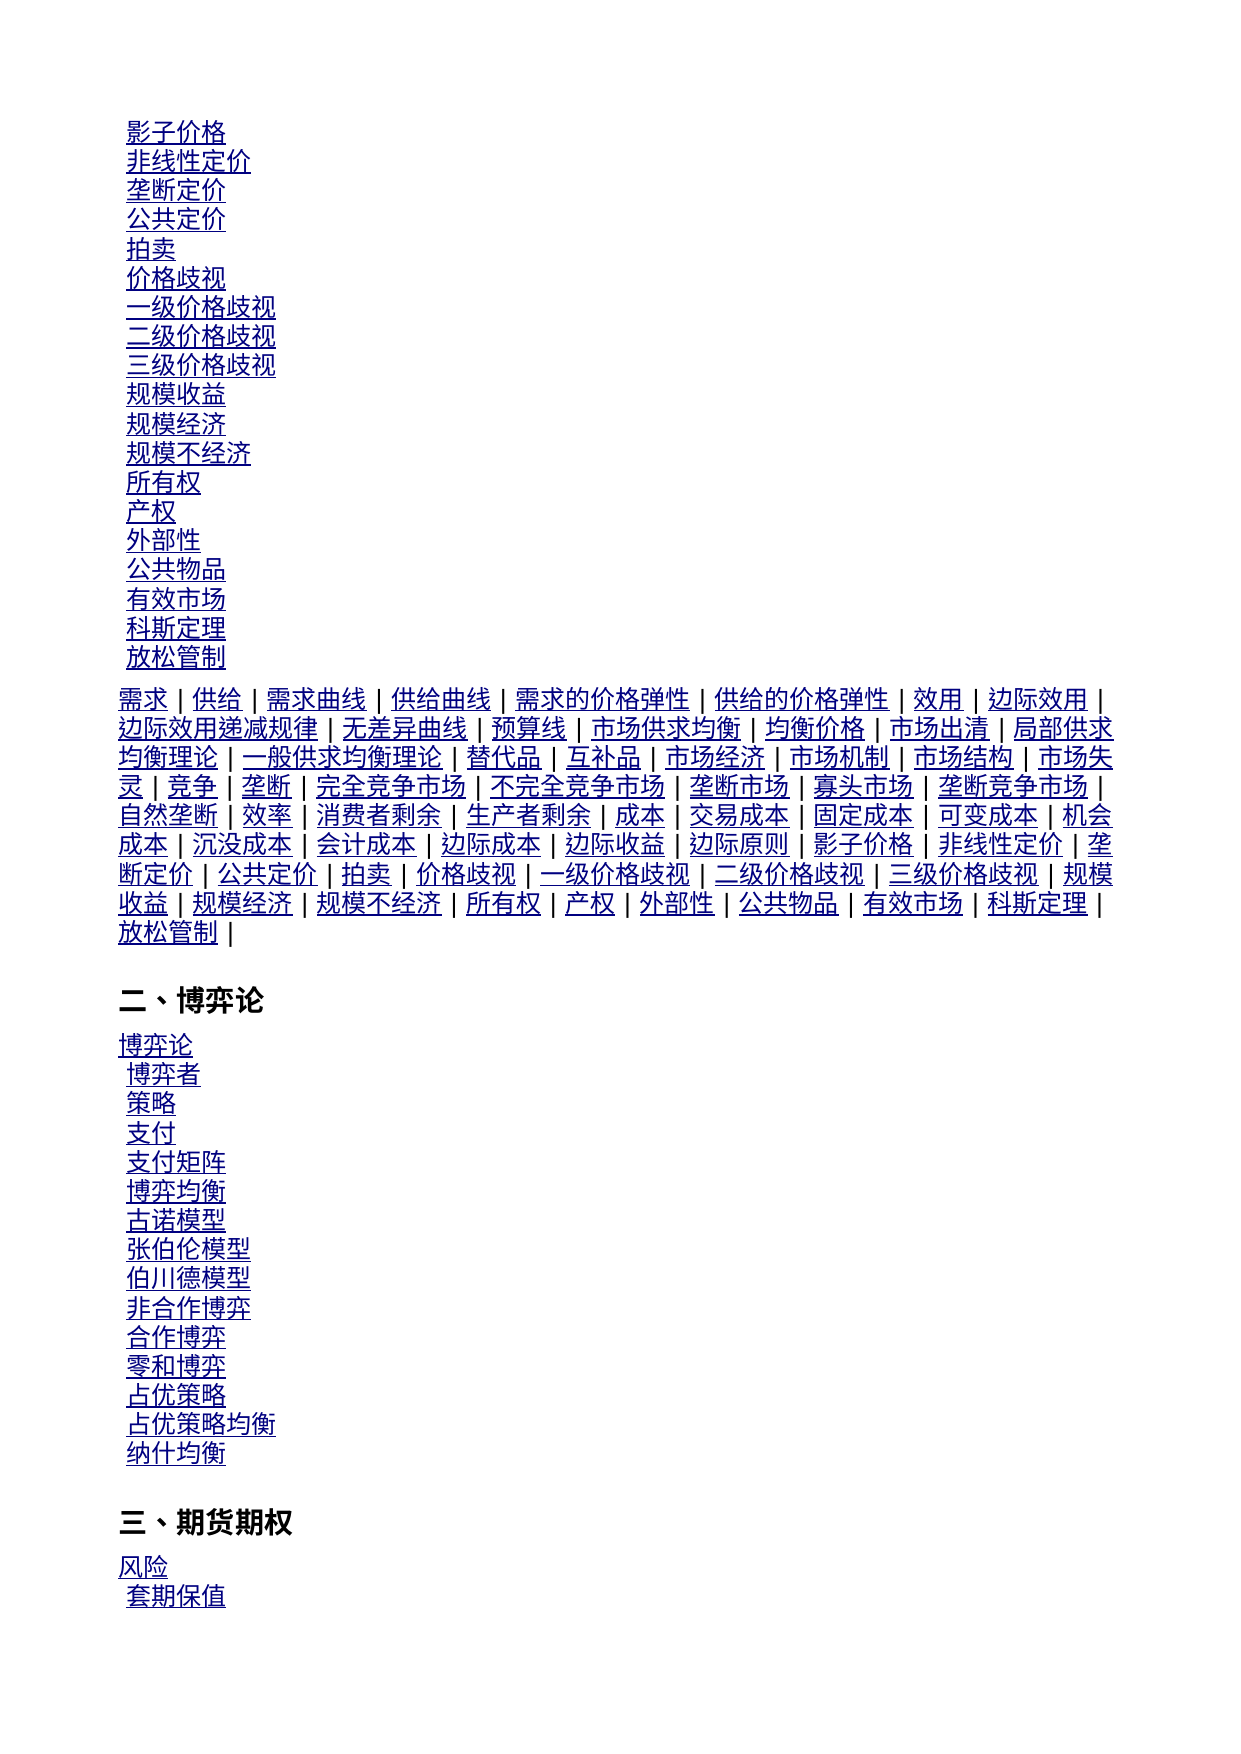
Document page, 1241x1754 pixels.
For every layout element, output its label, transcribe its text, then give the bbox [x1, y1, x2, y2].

text 影子价格 非线性定价 垄断定价 公共定价 拍卖 价格歧视 一级价格歧视 二级价格歧视 三级价格歧视 规模收益 规模经济 规模不经济 所有权 产权 外部性 公共物品 有效市场 科斯定理 放松管制 [118, 118, 1122, 672]
text 风险 套期保值 [118, 1553, 1122, 1611]
subtitle 二、博弈论 [118, 985, 1122, 1019]
text 需求 | 供给 | 需求曲线 | 供给曲线 | 需求的价格弹性 | 供给的价格弹性 | 效用 | 边际效用 | 边际效用递减规律 | 无差异曲线 | 预算线 | 市场供求均衡 | 均衡价格 | 市场出清 | 局部供求均衡理论 | 一般供求均衡理论 | 替代品 | 互补品 | 市场经济 | 市场机制 | 市场结构 | 市场失灵 | 竞争 | 垄断 | 完全竞争市场 | 不完全竞争市场 | 垄断市场 | 寡头市场 | 垄断竞争市场 | 自然垄断 | 效率 | 消费者剩余 | 生产者剩余 | 成本 | 交易成本 | 固定成本 | 可变成本 | 机会成本 | 沉没成本 | 会计成本 | 边际成本 | 边际收益 | 边际原则 | 影子价格 | 非线性定价 | 垄断定价 | 公共定价 | 拍卖 | 价格歧视 | 一级价格歧视 | 二级价格歧视 | 三级价格歧视 | 规模收益 | 规模经济 | 规模不经济 | 所有权 | 产权 | 外部性 | 公共物品 | 有效市场 | 科斯定理 | 放松管制 | [118, 685, 1122, 947]
text 博弈论 博弈者 策略 支付 支付矩阵 博弈均衡 古诺模型 张伯伦模型 伯川德模型 非合作博弈 合作博弈 零和博弈 占优策略 占优策略均衡 纳什均衡 [118, 1031, 1122, 1469]
subtitle 三、期货期权 [118, 1506, 1122, 1540]
